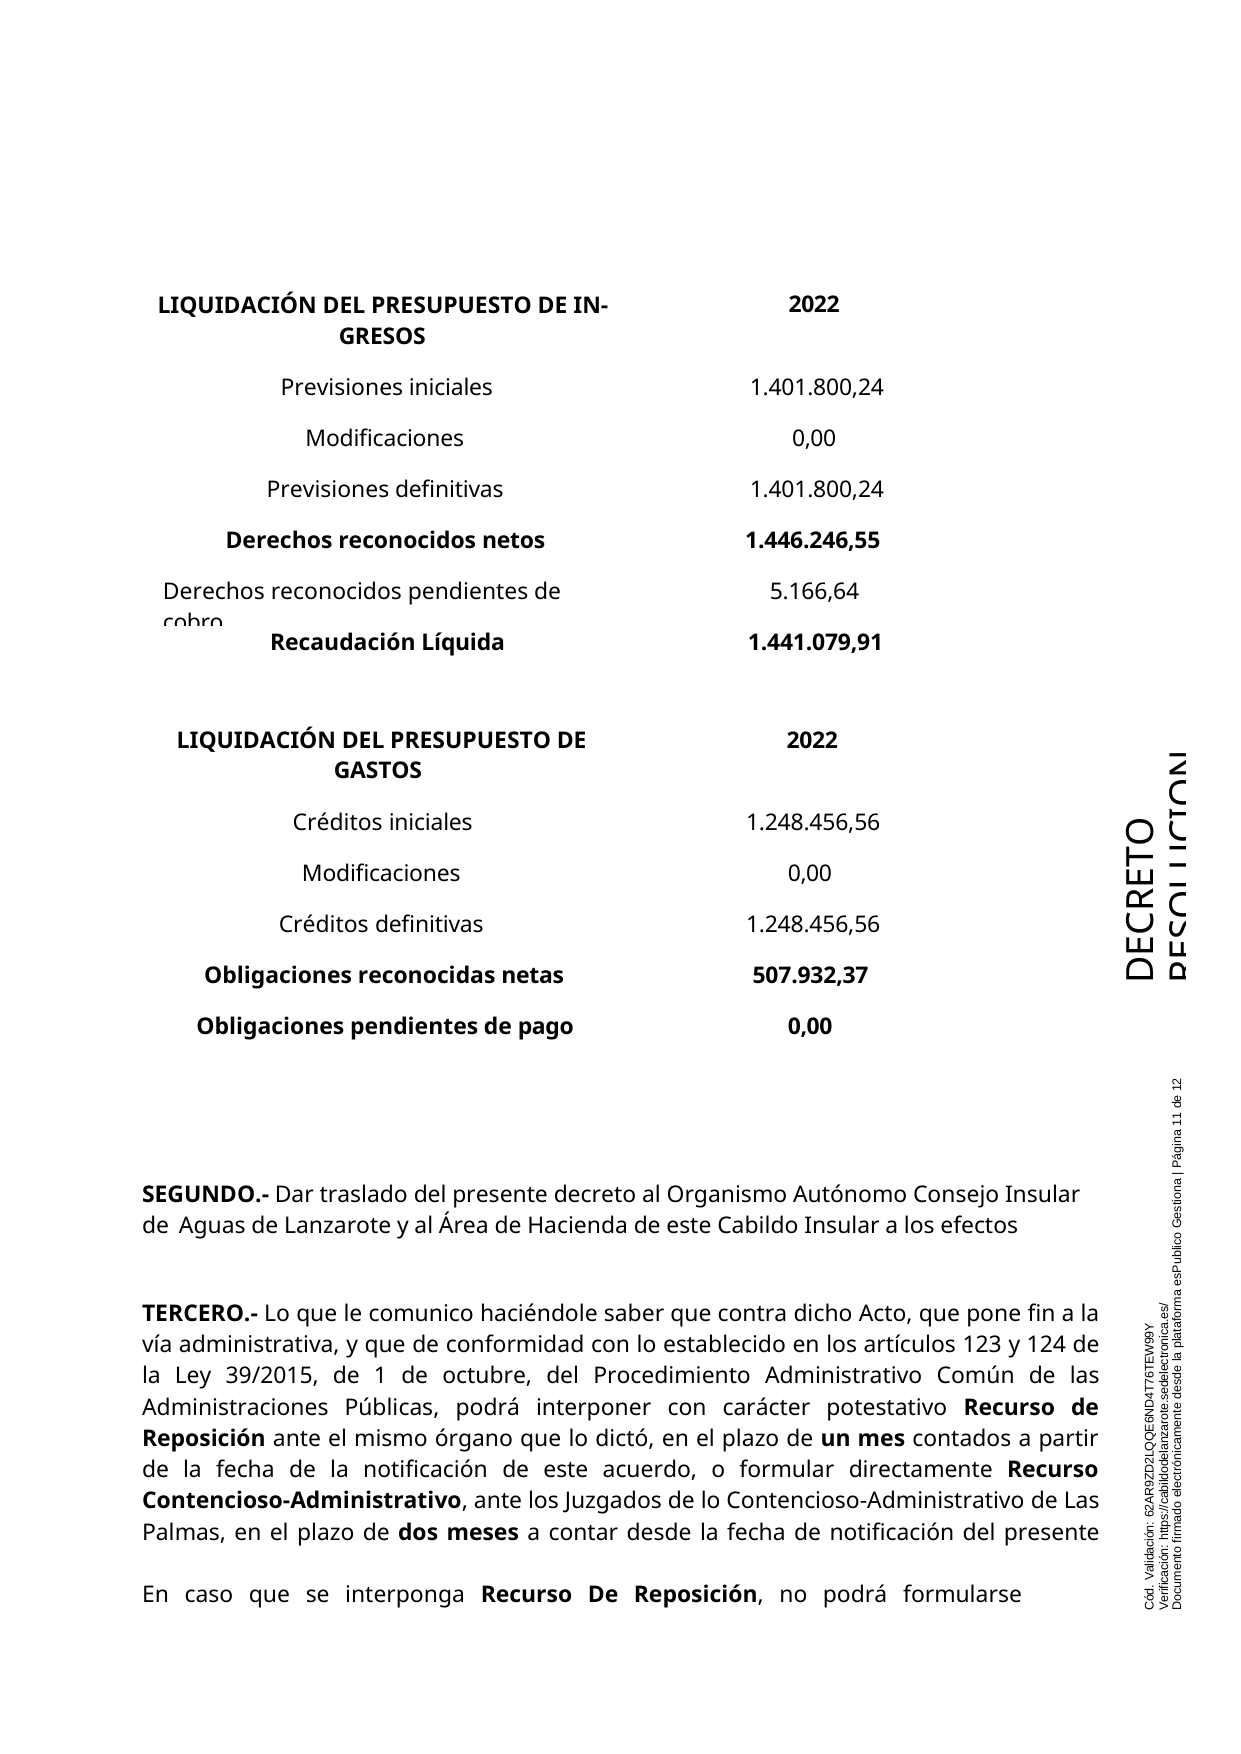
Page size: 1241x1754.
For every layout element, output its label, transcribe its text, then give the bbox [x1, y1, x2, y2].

text 1.446.246,55 [745, 524, 1010, 555]
text 1.401.800,24 [749, 371, 1010, 402]
text Recaudación Líquida [270, 626, 614, 657]
text 0,00 [617, 857, 1003, 888]
text LIQUIDACIÓN DEL PRESUPUESTO DE GASTOS [176, 724, 613, 785]
text Créditos iniciales [292, 806, 613, 837]
text 2022 [617, 723, 1007, 755]
text Obligaciones pendientes de pago [196, 1010, 613, 1042]
text TERCERO.- Lo que le comunico haciéndole saber que contra dicho Acto, que pone fin a la vía administrativa, y que de conformidad con lo establecido en los artículos 123 y 124 de la Ley 39/2015, de 1 de octubre, del Procedimiento Administrativo Común de las Administraciones Públicas, podrá interponer con carácter potestativo Recurso de Reposición ante el mismo órgano que lo dictó, en el plazo de un mes contados a partir de la fecha de la notificación de este acuerdo, o formular directamente Recurso Contencioso-Administrativo, ante los Juzgados de lo Contencioso-Administrativo de Las Palmas, en el plazo de dos meses a contar desde la fecha de notificación del presente acuerdo. [142, 1297, 1099, 1549]
text 1.248.456,56 [618, 908, 1007, 939]
text 5.166,64 [618, 575, 1010, 606]
text Obligaciones reconocidas netas [204, 959, 613, 990]
text 2022 [618, 288, 1010, 319]
text SEGUNDO.- Dar traslado del presente decreto al Organismo Autónomo Consejo Insular de Aguas de Lanzarote y al Área de Hacienda de este Cabildo Insular a los efectos oportunos. [142, 1178, 1101, 1243]
text Documento firmado electrónicamente desde la plataforma esPublico Gestiona | Página 11 de 12 [1170, 1078, 1183, 1613]
text Modificaciones [302, 857, 613, 888]
text 1.441.079,91 [748, 626, 1010, 657]
text DECRETO RESOLUCION [1117, 588, 1183, 986]
text Previsiones definitivas [266, 473, 614, 504]
text LIQUIDACIÓN DEL PRESUPUESTO DE IN- GRESOS [157, 289, 614, 351]
text Modificaciones [305, 422, 614, 453]
text 1.401.800,24 [749, 473, 1010, 504]
text 1.248.456,56 [618, 806, 1007, 837]
text 507.932,37 [617, 959, 1003, 990]
text Previsiones iniciales [280, 371, 614, 402]
text En caso que se interponga Recurso De Reposición, no podrá formularse Recurso [142, 1578, 1101, 1611]
text Créditos definitivas [278, 908, 613, 939]
text Verificación: https://cabildodelanzarote.sedelectronica.es/ [1157, 1078, 1170, 1613]
text Cód. Validación: 62AR9ZD2LQQE6ND4T76TEW99Y [1142, 1078, 1156, 1613]
text Derechos reconocidos netos [225, 524, 614, 555]
text 0,00 [617, 1010, 1003, 1042]
text Derechos reconocidos pendientes de cobro [163, 575, 614, 626]
text 0,00 [618, 422, 1010, 453]
